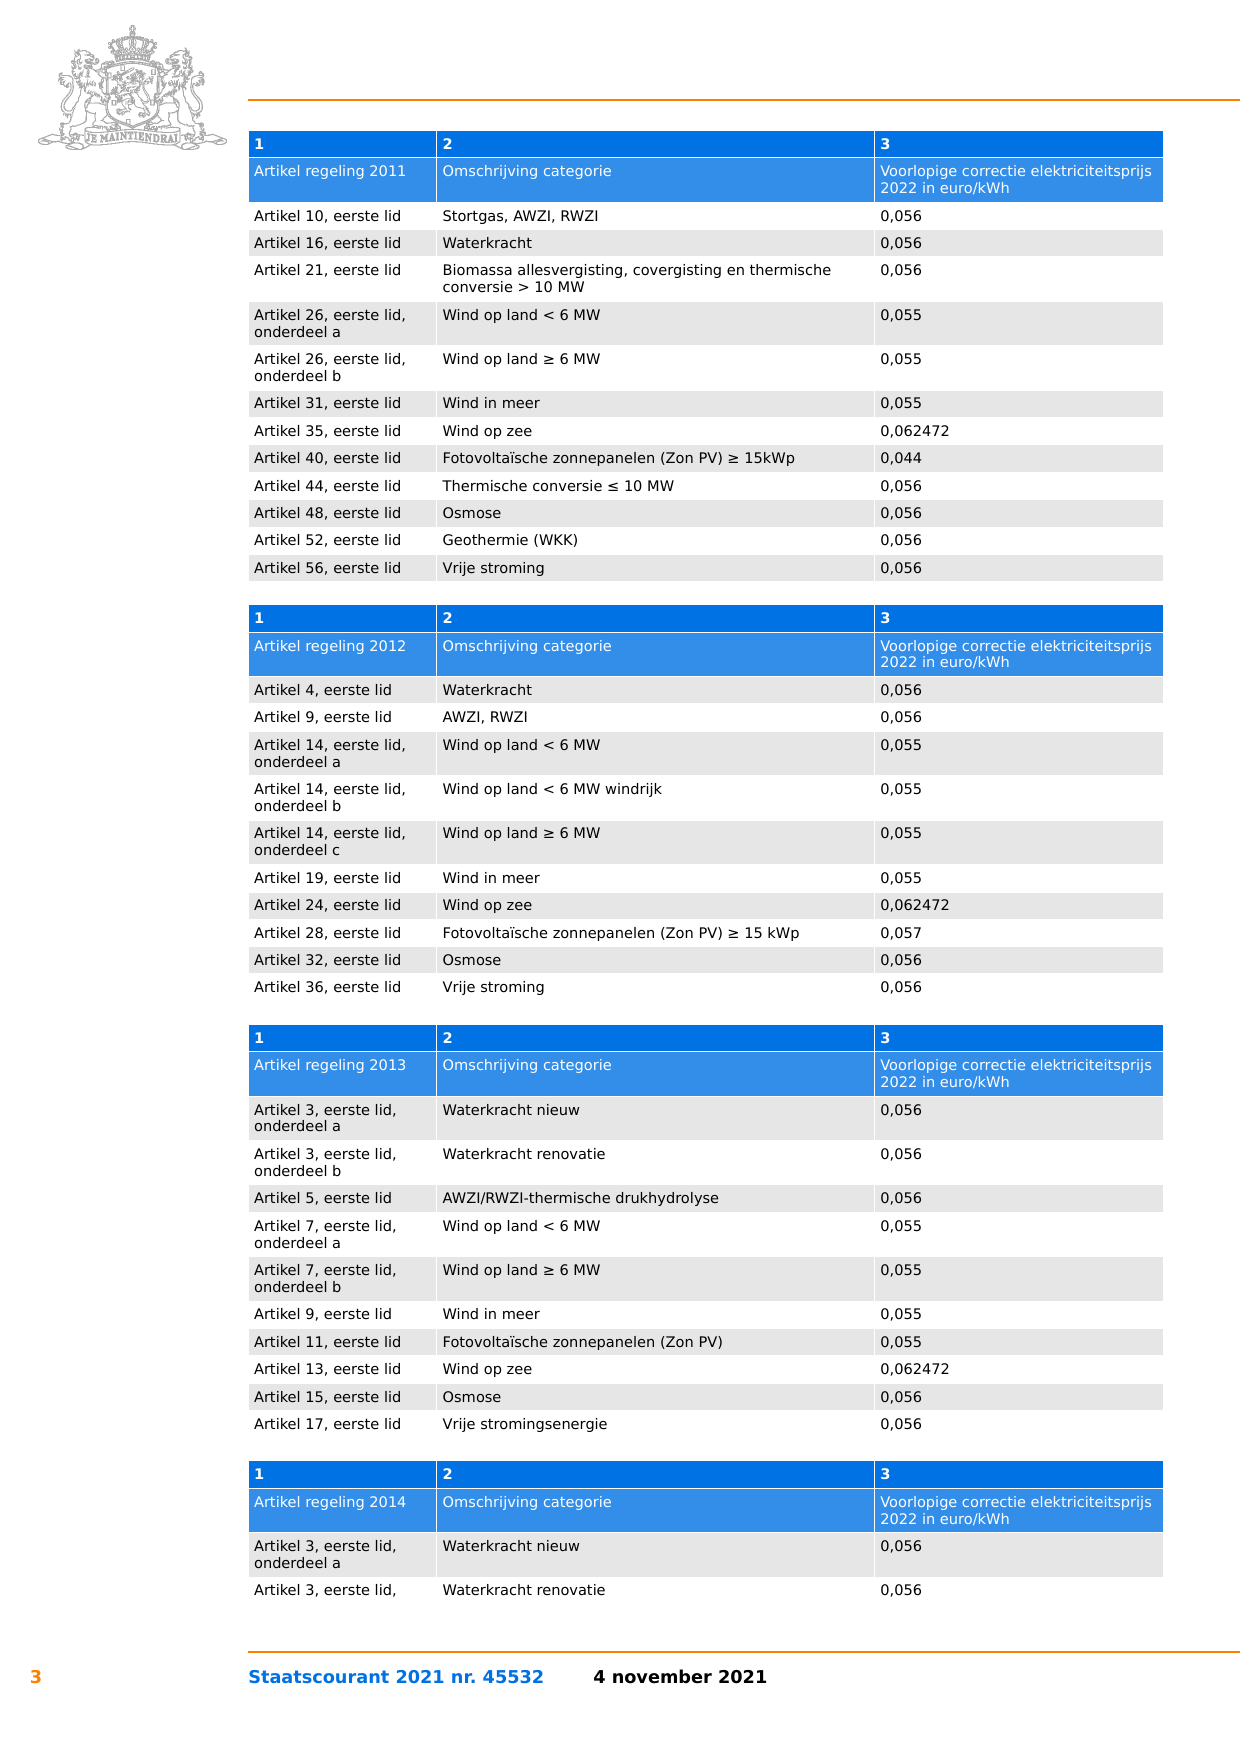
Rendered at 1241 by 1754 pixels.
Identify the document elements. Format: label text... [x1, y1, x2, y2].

table_cell Waterkracht renovatie [437, 1141, 874, 1184]
table_cell Fotovoltaïsche zonnepanelen (Zon PV) ≥ 15kWp [437, 445, 874, 472]
table_header 1 [249, 1025, 436, 1051]
table_cell Artikel 16, eerste lid [249, 230, 436, 256]
table_cell 0,056 [875, 947, 1163, 973]
table_cell Fotovoltaïsche zonnepanelen (Zon PV) ≥ 15 kWp [437, 920, 874, 946]
table_cell 0,062472 [875, 1356, 1163, 1383]
table_cell Artikel 3, eerste lid, [249, 1578, 436, 1604]
table_cell 0,056 [875, 1141, 1163, 1184]
table_cell Artikel regeling 2014 [249, 1489, 436, 1532]
table_cell Artikel 19, eerste lid [249, 865, 436, 891]
table_cell Artikel 32, eerste lid [249, 947, 436, 973]
table_cell Artikel 11, eerste lid [249, 1329, 436, 1355]
table_cell Waterkracht nieuw [437, 1097, 874, 1140]
table_cell 0,056 [875, 1384, 1163, 1410]
table_cell 0,055 [875, 1302, 1163, 1328]
table_cell Artikel 21, eerste lid [249, 258, 436, 301]
table_cell Wind op zee [437, 1356, 874, 1383]
table_cell Vrije stroming [437, 555, 874, 581]
table_cell Voorlopige correctie elektriciteitsprijs 2022 in euro/kWh [875, 633, 1163, 676]
table_cell Osmose [437, 500, 874, 527]
table_cell Artikel 48, eerste lid [249, 500, 436, 527]
table_cell 0,055 [875, 821, 1163, 864]
table_cell Biomassa allesvergisting, covergisting en thermische conversie > 10 MW [437, 258, 874, 301]
table_cell AWZI/RWZI-thermische drukhydrolyse [437, 1185, 874, 1212]
table_cell Artikel 31, eerste lid [249, 391, 436, 417]
table_cell Artikel 35, eerste lid [249, 418, 436, 444]
table_cell Artikel 3, eerste lid, onderdeel a [249, 1533, 436, 1577]
table_cell Artikel 15, eerste lid [249, 1384, 436, 1410]
table_cell Vrije stromingsenergie [437, 1411, 874, 1437]
table_cell Voorlopige correctie elektriciteitsprijs 2022 in euro/kWh [875, 1489, 1163, 1532]
table_cell 0,062472 [875, 418, 1163, 444]
table_cell Artikel 36, eerste lid [249, 975, 436, 1001]
table_cell Artikel 17, eerste lid [249, 1411, 436, 1437]
table_cell Stortgas, AWZI, RWZI [437, 203, 874, 229]
table_cell Artikel 26, eerste lid, onderdeel a [249, 302, 436, 345]
table_cell Artikel 26, eerste lid, onderdeel b [249, 346, 436, 389]
table_cell Wind op land < 6 MW [437, 302, 874, 345]
table_header 2 [437, 605, 874, 632]
table_cell Wind op land ≥ 6 MW [437, 1257, 874, 1301]
table_header 2 [437, 1461, 874, 1488]
table_cell Wind in meer [437, 865, 874, 891]
table_cell 0,055 [875, 1257, 1163, 1301]
table_header 2 [437, 131, 874, 157]
table_cell Wind in meer [437, 391, 874, 417]
table_header 1 [249, 1461, 436, 1488]
table_cell 0,055 [875, 346, 1163, 389]
table_cell Osmose [437, 1384, 874, 1410]
table_cell 0,056 [875, 500, 1163, 527]
table_cell Fotovoltaïsche zonnepanelen (Zon PV) [437, 1329, 874, 1355]
table_cell Wind in meer [437, 1302, 874, 1328]
table_cell Artikel 7, eerste lid, onderdeel b [249, 1257, 436, 1301]
table_cell Artikel 9, eerste lid [249, 1302, 436, 1328]
table_cell 0,055 [875, 1213, 1163, 1256]
table_cell 0,055 [875, 391, 1163, 417]
table_cell 0,056 [875, 528, 1163, 554]
table_cell Wind op zee [437, 893, 874, 919]
table_cell Artikel 28, eerste lid [249, 920, 436, 946]
table_cell Wind op zee [437, 418, 874, 444]
table_cell 0,056 [875, 705, 1163, 731]
table_cell 0,056 [875, 1185, 1163, 1212]
table_header 2 [437, 1025, 874, 1051]
table_cell Osmose [437, 947, 874, 973]
table_cell Artikel 14, eerste lid, onderdeel c [249, 821, 436, 864]
table_header 3 [875, 1025, 1163, 1051]
table_header 1 [249, 131, 436, 157]
table_cell 0,055 [875, 732, 1163, 775]
table_cell 0,055 [875, 776, 1163, 819]
table_cell AWZI, RWZI [437, 705, 874, 731]
table_cell Artikel 13, eerste lid [249, 1356, 436, 1383]
table_cell Artikel regeling 2011 [249, 158, 436, 202]
table_cell Wind op land ≥ 6 MW [437, 346, 874, 389]
table_cell Artikel 10, eerste lid [249, 203, 436, 229]
table_cell Omschrijving categorie [437, 1489, 874, 1532]
table_cell Omschrijving categorie [437, 633, 874, 676]
table_cell 0,055 [875, 1329, 1163, 1355]
table_cell Artikel 40, eerste lid [249, 445, 436, 472]
table_cell 0,056 [875, 1533, 1163, 1577]
table_cell Omschrijving categorie [437, 1052, 874, 1096]
table_cell 0,055 [875, 302, 1163, 345]
table_cell Waterkracht renovatie [437, 1578, 874, 1604]
table_cell Wind op land < 6 MW [437, 732, 874, 775]
table_cell 0,056 [875, 203, 1163, 229]
table_cell 0,056 [875, 677, 1163, 703]
table_cell 0,056 [875, 1411, 1163, 1437]
table_cell Waterkracht [437, 677, 874, 703]
table_header 1 [249, 605, 436, 632]
table_cell 0,044 [875, 445, 1163, 472]
table_cell Artikel 44, eerste lid [249, 473, 436, 499]
table_cell Artikel 14, eerste lid, onderdeel b [249, 776, 436, 819]
table_cell Voorlopige correctie elektriciteitsprijs 2022 in euro/kWh [875, 158, 1163, 202]
table_cell 0,056 [875, 1578, 1163, 1604]
table_cell Artikel 3, eerste lid, onderdeel b [249, 1141, 436, 1184]
table_cell Artikel 4, eerste lid [249, 677, 436, 703]
table_header 3 [875, 131, 1163, 157]
table_cell 0,057 [875, 920, 1163, 946]
table_header 3 [875, 605, 1163, 632]
table_cell 0,062472 [875, 893, 1163, 919]
table_cell Vrije stroming [437, 975, 874, 1001]
table_cell 0,056 [875, 473, 1163, 499]
table_cell 0,056 [875, 258, 1163, 301]
table_cell Artikel 24, eerste lid [249, 893, 436, 919]
table_cell Wind op land < 6 MW windrijk [437, 776, 874, 819]
table_cell Artikel 56, eerste lid [249, 555, 436, 581]
table_cell 0,056 [875, 1097, 1163, 1140]
table_cell Waterkracht nieuw [437, 1533, 874, 1577]
table_cell Artikel regeling 2012 [249, 633, 436, 676]
table_cell Voorlopige correctie elektriciteitsprijs 2022 in euro/kWh [875, 1052, 1163, 1096]
table_cell Artikel 9, eerste lid [249, 705, 436, 731]
table_cell 0,055 [875, 865, 1163, 891]
table_cell Artikel regeling 2013 [249, 1052, 436, 1096]
table_cell Thermische conversie ≤ 10 MW [437, 473, 874, 499]
table_cell 0,056 [875, 975, 1163, 1001]
table_cell Wind op land ≥ 6 MW [437, 821, 874, 864]
table_cell Waterkracht [437, 230, 874, 256]
table_cell Artikel 14, eerste lid, onderdeel a [249, 732, 436, 775]
table_cell Artikel 5, eerste lid [249, 1185, 436, 1212]
table_cell Omschrijving categorie [437, 158, 874, 202]
table_cell Artikel 52, eerste lid [249, 528, 436, 554]
table_cell Wind op land < 6 MW [437, 1213, 874, 1256]
picture [38, 25, 227, 150]
table_cell 0,056 [875, 230, 1163, 256]
table_cell 0,056 [875, 555, 1163, 581]
table_cell Artikel 7, eerste lid, onderdeel a [249, 1213, 436, 1256]
table_header 3 [875, 1461, 1163, 1488]
table_cell Artikel 3, eerste lid, onderdeel a [249, 1097, 436, 1140]
table_cell Geothermie (WKK) [437, 528, 874, 554]
